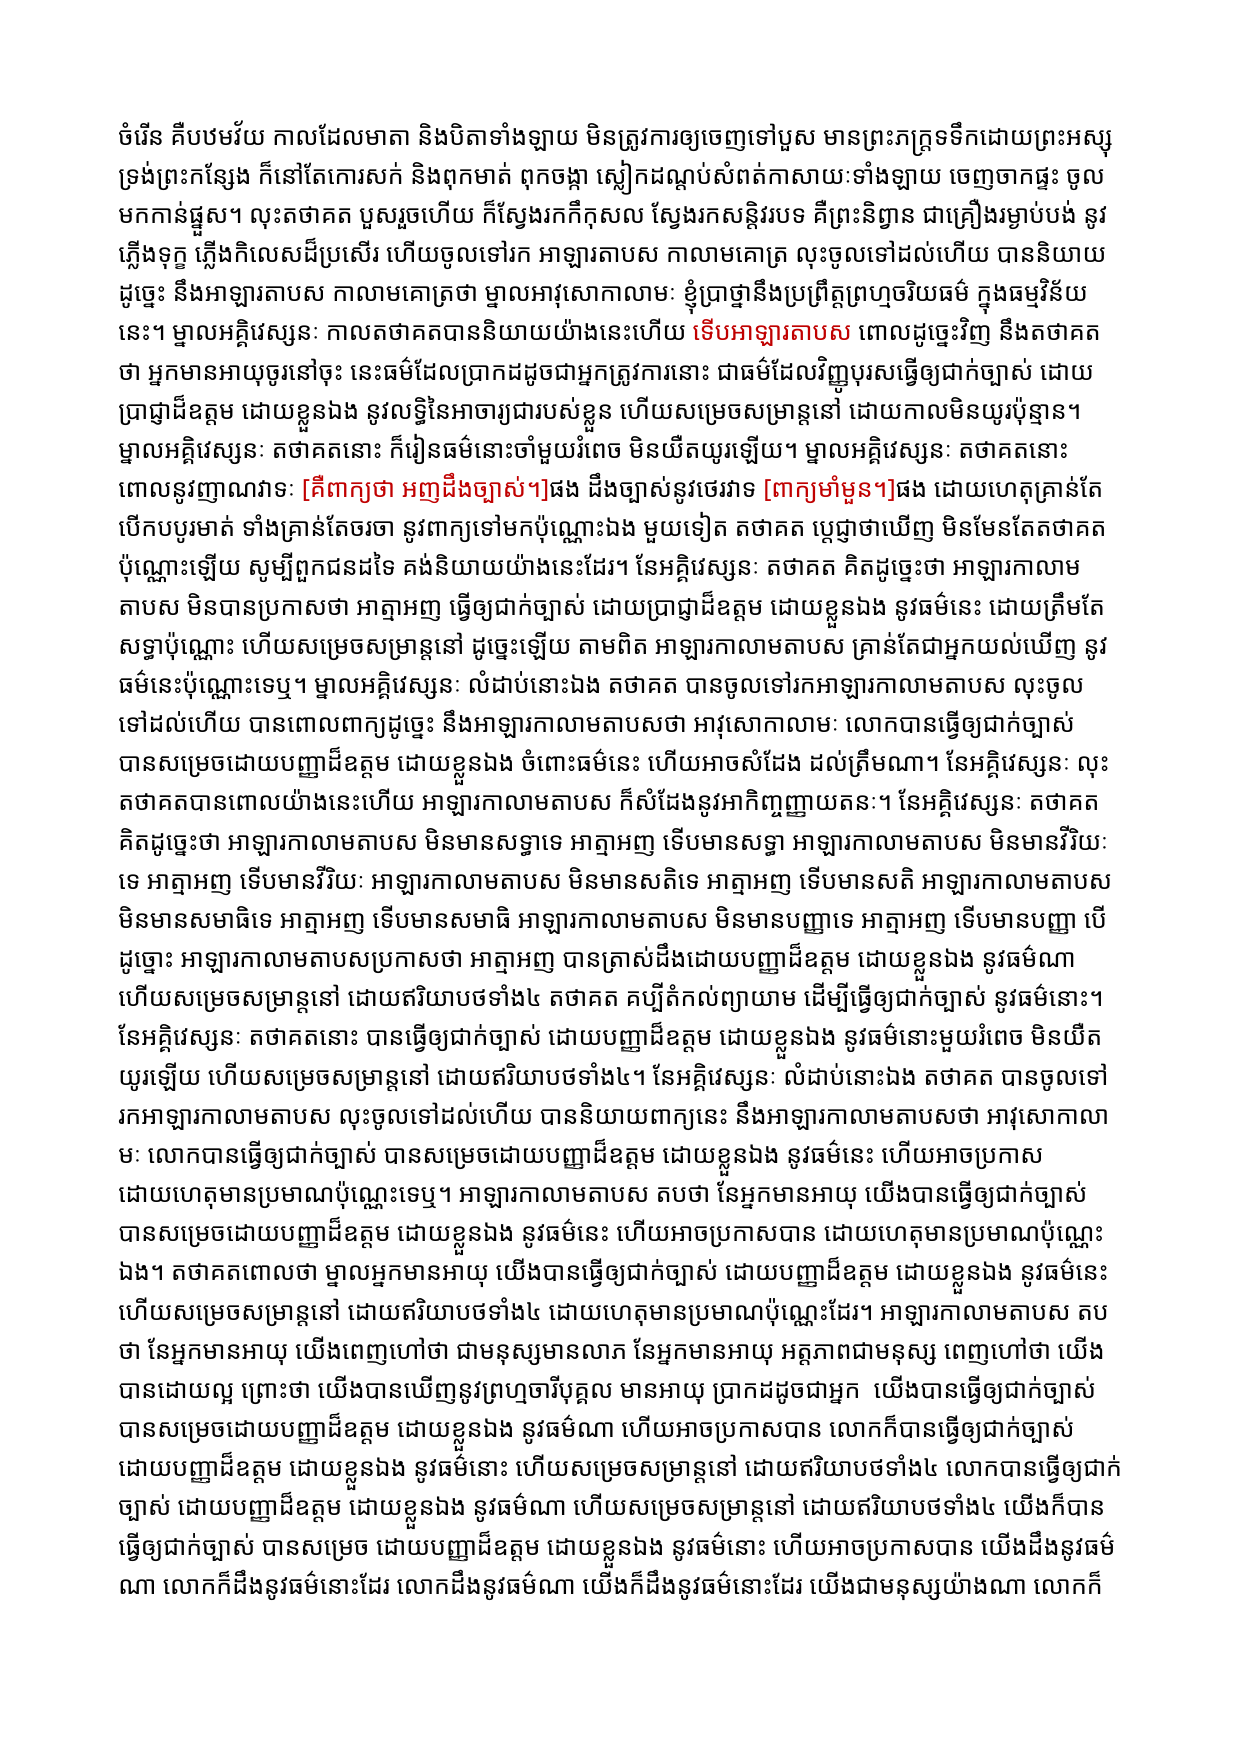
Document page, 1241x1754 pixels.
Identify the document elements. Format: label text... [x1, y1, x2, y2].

text [៥១] នែអគ្គិវេស្សនៈ ហេតុនោះថ្វីក៏មិនមាន នែអគ្គិវេស្សនៈ ក្នុងកាលមុន អំពីការ​ត្រាស់ដឹង តថាគតនៅជាពោធិសត្វ មិនទាន់បានត្រាស់ដឹងនៅឡើយ នៅក្នុងទីឯណោះ មានសេចក្តីត្រិះរិះដូច្នេះថា ការនៅគ្រប់គ្រងផ្ទះ ជាគ្រឿង​ចង្អៀតចង្អល់ ជាផ្លូវប្រកប​ដោយធូលី ឯបព្វជ្ជា ជាទីឱកាសទំនេរ បុគ្គលអ្នកនៅគ្របគ្រងផ្ទះ មិនងាយនឹងប្រព្រឹត្ត​ព្រហ្មចរិយធម៌ ឲ្យបរិបូណ៌ បរិសុទ្ធដោយចំណែកមួយ ដូចស័ង្ខ ដែលបុគ្គល​ខាត់ហើយទេ បើដូច្នោះ មានតែអាត្មាអញ កោរសក់ និងពុកមាត់ ពុកចង្កា ហើយស្លៀកដណ្តប់​សំពត់​កាសាយៈទាំងឡាយ ចេញចាកផ្ទះ ចូលទៅកាន់ផ្នួស។ នែអគ្គិវេស្សនៈ សម័យជាខាង​ក្រោយ កាលដែលតថាគតនៅជាកំឡោះ មានសក់ខ្មៅស្រិល ប្រកបដោយវ័យដ៏ចំរើន គឺបឋមវ័យ កាលដែលមាតា និងបិតាទាំងឡាយ មិនត្រូវការឲ្យចេញទៅបួស មានព្រះ​ភក្ត្រទទឹកដោយព្រះអស្សុ ទ្រង់ព្រះកន្សែង ក៏នៅតែ​កោរសក់ និងពុកមាត់ ពុកចង្កា ស្លៀកដណ្តប់សំពត់​កាសាយៈទាំងឡាយ ចេញចាកផ្ទះ ចូលមកកាន់ផ្នួស។ លុះតថាគត បួសរួចហើយ ក៏ស្វែងរកកឹកុសល ស្វែងរកសន្តិវរបទ គឺព្រះនិព្វាន ជាគ្រឿងរម្ងាប់បង់ នូវ​ភ្លើងទុក្ខ ភ្លើងកិលេសដ៏ប្រសើរ ហើយចូលទៅរក អាឡារតាបស កាលាមគោត្រ លុះចូលទៅដល់ហើយ បាននិយាយ​ ដូច្នេះ នឹង​អាឡារតាបស កាលាមគោត្រថា ម្នាលអាវុសោកាលាមៈ ខ្ញុំប្រាថ្នានឹងប្រព្រឹត្តព្រហ្មចរិយធម៌ ក្នុងធម្មវិន័យនេះ។ ម្នាល​អគ្គិវេស្សនៈ កាលតថាគតបាននិយាយយ៉ាងនេះហើយ ទើបអាឡារតាបស ពោលដូច្នេះ​វិញ នឹងតថាគតថា អ្នកមានអាយុចូរនៅចុះ នេះធម៌ដែលប្រាកដដូចជាអ្នកត្រូវការនោះ ជាធម៌ដែលវិញ្ញូបុរសធ្វើ​ឲ្យជាក់ច្បាស់ ដោយប្រាជ្ញាដ៏ឧត្តម ដោយខ្លួនឯង នូវលទ្ធិនៃ​អាចារ្យ​ជារបស់ខ្លួន ហើយសម្រេចសម្រាន្តនៅ ដោយកាលមិនយូរប៉ុន្មាន។ ម្នាលអគ្គិវេស្សនៈ តថាគតនោះ ក៏រៀនធម៌នោះចាំមួយរំពេច មិនយឺតយូរឡើយ។ ម្នាលអគ្គិវេស្សនៈ តថាគតនោះ ពោលនូវញាណវាទៈ [គឺពាក្យថា អញដឹងច្បាស់។]ផង ដឹងច្បាស់នូវថេរវាទ [ពាក្យមាំមួន។]ផង ដោយហេតុគ្រាន់តែ​បើកបបូរមាត់ ទាំងគ្រាន់​តែចរចា នូវពាក្យទៅមកប៉ុណ្ណោះឯង មួយទៀត តថាគត ប្តេជ្ញាថាឃើញ មិនមែនតែ​តថាគតប៉ុណ្ណោះឡើយ សូម្បីពួកជនដទៃ គង់និយាយ​យ៉ាងនេះដែរ។ នែអគ្គិវេស្សនៈ តថាគត គិតដូច្នេះថា អាឡារកាលាមតាបស មិនបានប្រកាសថា អាត្មាអញ ធ្វើឲ្យ​ជាក់ច្បាស់ ដោយប្រាជ្ញាដ៏ឧត្តម ដោយខ្លួនឯង នូវធម៌នេះ ដោយត្រឹមតែសទ្ធាប៉ុណ្ណោះ ហើយសម្រេចសម្រាន្តនៅ ដូច្នេះឡើយ តាមពិត អាឡារកាលាមតាបស គ្រាន់តែជាអ្នក​យល់ឃើញ នូវធម៌នេះប៉ុណ្ណោះទេឬ។ ម្នាលអគ្គិវេស្សនៈ លំដាប់នោះឯង តថាគត បានចូល​ទៅរក​អាឡារកាលាមតាបស លុះចូលទៅដល់ហើយ បានពោលពាក្យដូច្នេះ នឹង​អាឡារកាលាមតាបសថា អាវុសោកាលាមៈ លោកបានធ្វើឲ្យជាក់ច្បាស់ បានសម្រេច​ដោយបញ្ញាដ៏ឧត្តម ដោយខ្លួនឯង ចំពោះធម៌នេះ ហើយអាចសំដែង​ ដល់ត្រឹមណា។ នែអគ្គិវេស្សនៈ លុះតថាគត​បានពោលយ៉ាងនេះហើយ អាឡារកាលាមតាបស ក៏សំដែង​នូវ​អាកិញ្ចញ្ញាយតនៈ។ នែអគ្គិវេស្សនៈ តថាគត គិតដូច្នេះថា អាឡារកាលាមតាបស មិនមាន​សទ្ធាទេ អាត្មាអញ ទើបមានសទ្ធា អាឡារកាលាមតាបស មិនមានវីរិយៈទេ អាត្មាអញ ទើបមានវីរិយៈ អាឡារកាលាមតាបស មិនមានសតិទេ អាត្មាអញ ទើបមានសតិ អាឡារកាលាមតាបស មិនមានសមាធិទេ អាត្មាអញ ទើបមានសមាធិ អាឡារកាលាមតាបស មិនមានបញ្ញាទេ អាត្មាអញ ទើបមានបញ្ញា បើដូច្នោះ អាឡារកាលាមតាបសប្រកាសថា អាត្មាអញ បានត្រាស់ដឹងដោយបញ្ញាដ៏ឧត្តម ដោយខ្លួន​ឯង នូវធម៌ណា ហើយសម្រេចសម្រាន្តនៅ ដោយឥរិយាបថទាំង៤ តថាគត គប្បីតំកល់ព្យាយាម ដើម្បីធ្វើឲ្យជាក់ច្បាស់ នូវធម៌នោះ។ នែអគ្គិវេស្សនៈ តថាគតនោះ បានធ្វើឲ្យជាក់ច្បាស់ ដោយបញ្ញាដ៏ឧត្តម ដោយខ្លួនឯង នូវធម៌នោះមួយរំពេច មិនយឺតយូរឡើយ ហើយសម្រេចសម្រាន្តនៅ ដោយឥរិយាបថទាំង៤។ នែអគ្គិវេស្សនៈ លំដាប់នោះឯង តថាគត បានចូលទៅរក​អាឡារកាលាមតាបស លុះចូលទៅដល់ហើយ បាននិយាយពាក្យនេះ នឹងអាឡារកាលាមតាបសថា អាវុសោកាលាមៈ លោកបាន​ធ្វើ​ឲ្យ​ជាក់​ច្បាស់ បានសម្រេច​ដោយបញ្ញាដ៏ឧត្តម ដោយខ្លួនឯង នូវធម៌នេះ ហើយអាចប្រកាស ដោយហេតុ​មានប្រមាណប៉ុណ្ណេះទេឬ។ អាឡារកាលាមតាបស តបថា នែអ្នក​មានអាយុ យើងបានធ្វើឲ្យជាក់ច្បាស់ បានសម្រេច​ដោយបញ្ញាដ៏ឧត្តម ដោយខ្លួនឯង នូវធម៌នេះ ហើយអាចប្រកាសបាន ដោយហេតុមានប្រមាណប៉ុណ្ណេះឯង។ តថាគតពោលថា ម្នាលអ្នក​មានអាយុ យើងបានធ្វើឲ្យជាក់ច្បាស់ ដោយបញ្ញាដ៏ឧត្តម ដោយខ្លួន​ឯង នូវធម៌នេះ ហើយសម្រេចសម្រាន្តនៅ ដោយឥរិយាបថទាំង៤ ដោយហេតុមាន​ប្រមាណប៉ុណ្ណេះ​ដែរ។ អាឡារកាលាមតាបស តបថា នែអ្នកមានអាយុ យើងពេញ​ហៅថា ជាមនុស្ស​មានលាភ នែអ្នកមានអាយុ អត្តភាពជាមនុស្ស ពេញហៅថា យើង​បានដោយល្អ ព្រោះថា យើងបានឃើញនូវ​ព្រហ្មចារីបុគ្គល មានអាយុ ប្រាកដដូចជាអ្នក យើង​បានធ្វើ​ឲ្យជាក់ច្បាស់ បានសម្រេចដោយបញ្ញាដ៏ឧត្តម ដោយខ្លួនឯង នូវធម៌ណា ហើយអាចប្រកាសបាន លោកក៏បានធ្វើឲ្យជាក់ច្បាស់ ដោយបញ្ញាដ៏ឧត្តម ដោយខ្លួនឯង នូវធម៌នោះ ហើយសម្រេចសម្រាន្តនៅ ដោយឥរិយាបថទាំង៤ លោកបានធ្វើឲ្យជាក់​ច្បាស់ ដោយបញ្ញាដ៏ឧត្តម ដោយខ្លួនឯង នូវធម៌ណា ហើយសម្រេចសម្រាន្តនៅ ដោយឥរិយាបថទាំង៤ យើងក៏បានធ្វើឲ្យជាក់ច្បាស់ បានសម្រេច ដោយបញ្ញាដ៏ឧត្តម ដោយខ្លួនឯង នូវធម៌នោះ ហើយអាចប្រកាសបាន យើងដឹងនូវ​ធម៌ណា លោកក៏ដឹងនូវធម៌នោះដែរ លោកដឹងនូវធម៌ណា យើងក៏ដឹងនូវធម៌នោះដែរ យើងជា​មនុស្សយ៉ាងណា លោកក៏ជាមនុស្ស​យ៉ាងនោះដែរ លោកជាមនុស្សយ៉ាងណា យើងក៏​ជាមនុស្សយ៉ាងនោះដែរ នែអ្នកមានអាយុ អ្នកចូរមកក្នុងកាលឥឡូវនេះ យើងទាំងពីរ​រូប នៅរក្សាគណៈនេះ។ នែអគ្គិវេស្សនៈ អាឡារកាលាមតាបស ជាអាចារ្យរបស់តថាគត តែ​គាត់តាំងតថាគត ដែលជាសិស្ស ឲ្យត្រឹមស្មើនឹងខ្លួនគាត់ ទាំងបូជា​តថាគត ដោយការបូជា​ដ៏ក្រៃលែង ដោយហេតុយ៉ាងនេះឯង។ នែអគ្គិវេស្សនៈ តថាគត ក៏មានសេចក្តី​ត្រិះរិះដូច្នេះថា ធម៌នេះ​មិនប្រព្រឹត្តទៅ ដើម្បីនឿយណាយ មិនប្រព្រឹត្តទៅ ដើម្បី​ប្រាសចាកតម្រេក មិនប្រព្រឹត្តទៅ ដើម្បី​រំលត់នូវ​រាគាទិកិលេស មិនប្រព្រឹត្តទៅ ដើម្បីស្ងប់រម្ងាប់ មិនប្រព្រឹត្តទៅ ដើម្បីដឹងច្បាស់ មិនប្រព្រឹត្តទៅ ដើម្បីត្រាស់ដឹង មិនប្រព្រឹត្តទៅ ដើម្បីព្រះនិព្វានទេ ប្រព្រឹត្តទៅបាន ត្រឹមតែ​កើតក្នុង​អាកិញ្ចញ្ញា​យតនភព [គ្រាន់តែនាំឲ្យទៅកើតក្នុង អាកិញ្ចញ្ញាយតនព្រហ្ម មានអាយុ​៦០ពាន់កប្បប៉ុណ្ណោះ មិនប្រព្រឹត្តទៅដល់ទី​ខ្ពស់ គឺអរហត្តផលបានឡើយ ហើយនៅមិនទាន់រួចចាក ជរា និងមរណទេ នៅជាប់ក្នុងអន្ទាក់របស់មច្ចុមារនៅឡើយ។ អដ្ឋកថា បាសរាសិសូត្រ។] ប៉ុណ្ណោះឯង។ នែអគ្គិវេស្សនៈ តថាគតនោះ មិនពេញចិត្តនឹងធម៌នោះ ហើយនឿយណាយ ចាកធម៌នោះ ក៏ដើរចៀសចេញទៅ។ [118, 118, 1122, 1601]
